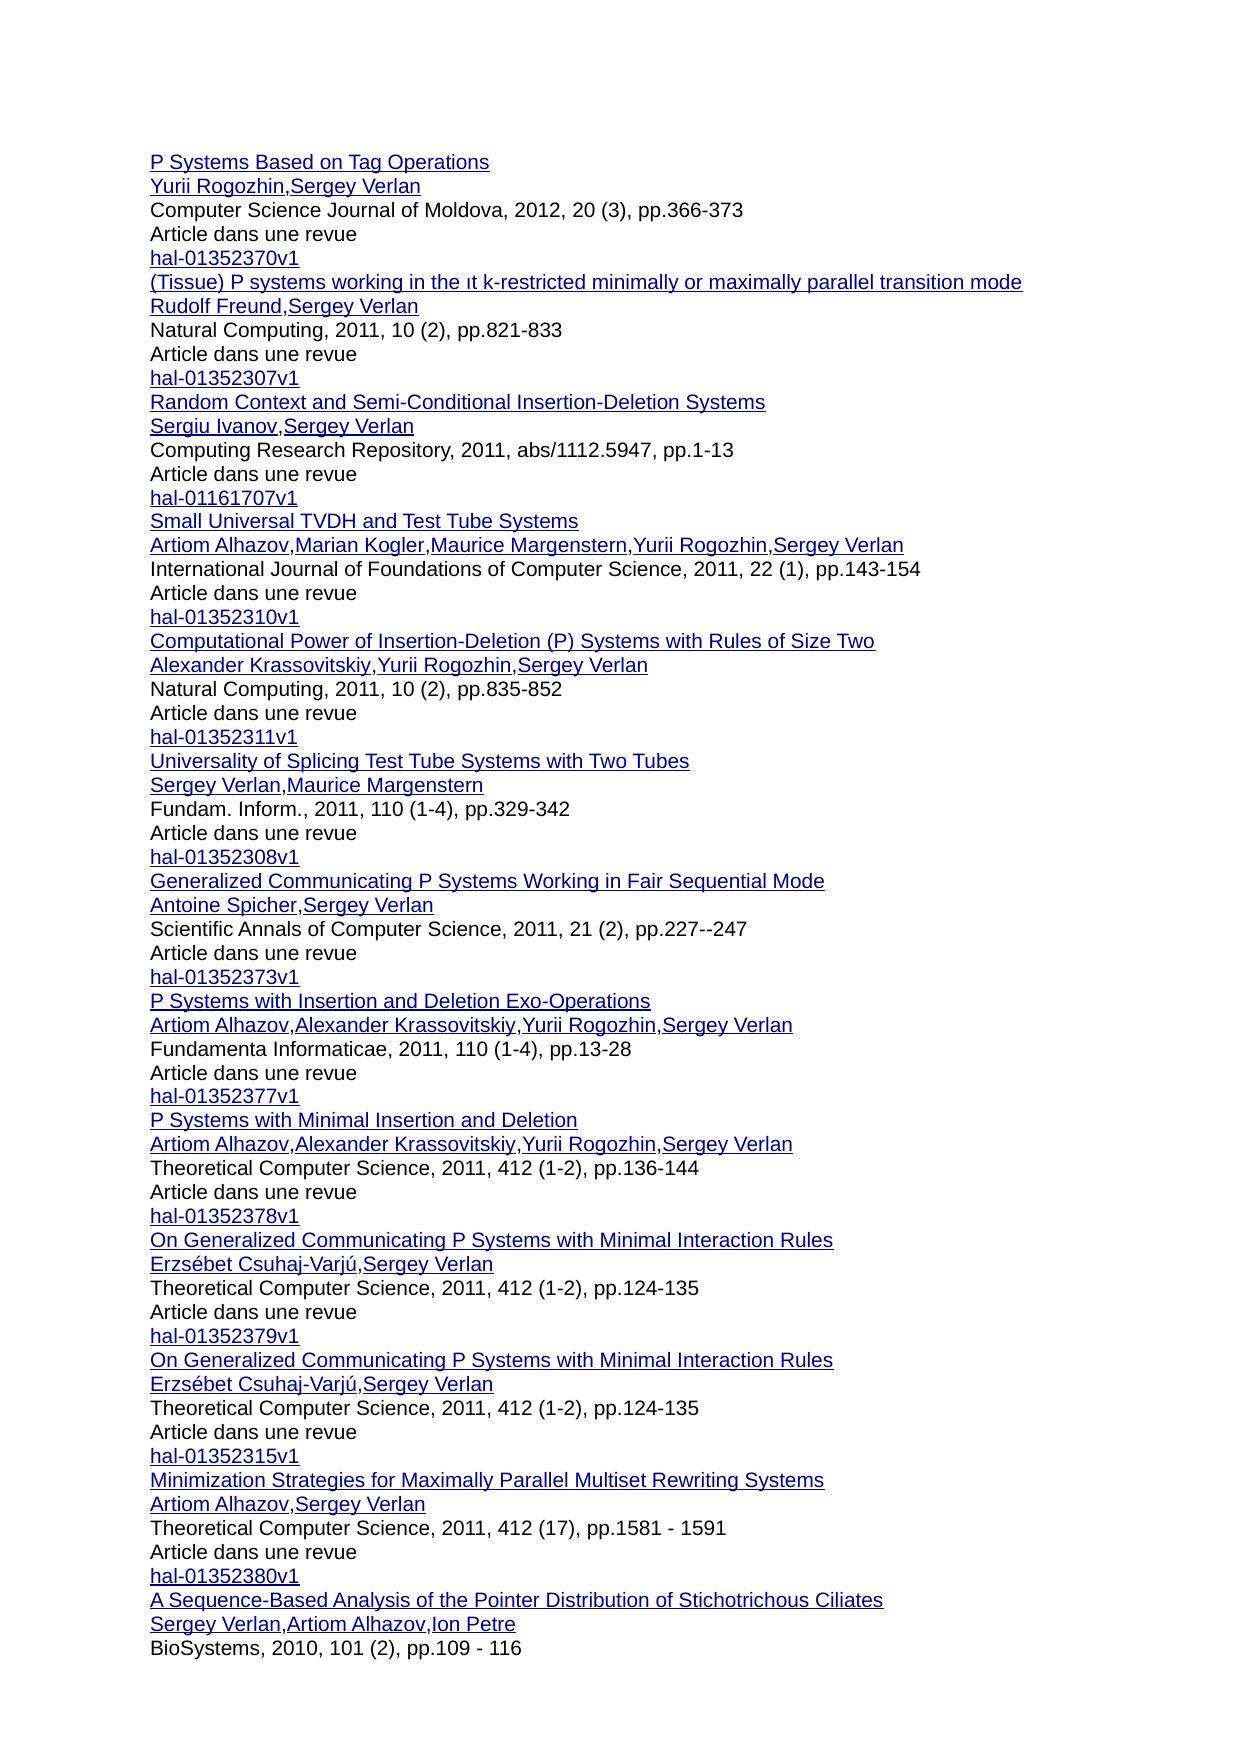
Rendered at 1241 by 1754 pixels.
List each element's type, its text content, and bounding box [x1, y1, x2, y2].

table_cell On Generalized Communicating P Systems with Minimal Interaction Rules Erzsébet Csuhaj-Varjú,Sergey Verlan Theoretical Computer Science, 2011, 412 (1-2), pp.124-135 Article dans une revue hal-01352379v1 [150, 1228, 1090, 1348]
table_cell Computational Power of Insertion-Deletion (P) Systems with Rules of Size Two Alexander Krassovitskiy,Yurii Rogozhin,Sergey Verlan Natural Computing, 2011, 10 (2), pp.835-852 Article dans une revue hal-01352311v1 [150, 629, 1090, 749]
table_cell P Systems with Insertion and Deletion Exo-Operations Artiom Alhazov,Alexander Krassovitskiy,Yurii Rogozhin,Sergey Verlan Fundamenta Informaticae, 2011, 110 (1-4), pp.13-28 Article dans une revue hal-01352377v1 [150, 989, 1090, 1108]
table_cell P Systems with Minimal Insertion and Deletion Artiom Alhazov,Alexander Krassovitskiy,Yurii Rogozhin,Sergey Verlan Theoretical Computer Science, 2011, 412 (1-2), pp.136-144 Article dans une revue hal-01352378v1 [150, 1108, 1090, 1228]
table_cell Universality of Splicing Test Tube Systems with Two Tubes Sergey Verlan,Maurice Margenstern Fundam. Inform., 2011, 110 (1-4), pp.329-342 Article dans une revue hal-01352308v1 [150, 749, 1090, 869]
table_cell Random Context and Semi-Conditional Insertion-Deletion Systems Sergiu Ivanov,Sergey Verlan Computing Research Repository, 2011, abs/1112.5947, pp.1-13 Article dans une revue hal-01161707v1 [150, 390, 1090, 509]
table_cell Generalized Communicating P Systems Working in Fair Sequential Mode Antoine Spicher,Sergey Verlan Scientific Annals of Computer Science, 2011, 21 (2), pp.227--247 Article dans une revue hal-01352373v1 [150, 869, 1090, 988]
table_cell Small Universal TVDH and Test Tube Systems Artiom Alhazov,Marian Kogler,Maurice Margenstern,Yurii Rogozhin,Sergey Verlan International Journal of Foundations of Computer Science, 2011, 22 (1), pp.143-154 Article dans une revue hal-01352310v1 [150, 509, 1090, 629]
table_cell A Sequence-Based Analysis of the Pointer Distribution of Stichotrichous Ciliates Sergey Verlan,Artiom Alhazov,Ion Petre BioSystems, 2010, 101 (2), pp.109 - 116 [150, 1588, 1090, 1659]
table_cell P Systems Based on Tag Operations Yurii Rogozhin,Sergey Verlan Computer Science Journal of Moldova, 2012, 20 (3), pp.366-373 Article dans une revue hal-01352370v1 [150, 150, 1090, 270]
table_cell On Generalized Communicating P Systems with Minimal Interaction Rules Erzsébet Csuhaj-Varjú,Sergey Verlan Theoretical Computer Science, 2011, 412 (1-2), pp.124-135 Article dans une revue hal-01352315v1 [150, 1348, 1090, 1468]
table_cell (Tissue) P systems working in the ıt k-restricted minimally or maximally parallel transition mode Rudolf Freund,Sergey Verlan Natural Computing, 2011, 10 (2), pp.821-833 Article dans une revue hal-01352307v1 [150, 270, 1090, 389]
table_cell Minimization Strategies for Maximally Parallel Multiset Rewriting Systems Artiom Alhazov,Sergey Verlan Theoretical Computer Science, 2011, 412 (17), pp.1581 - 1591 Article dans une revue hal-01352380v1 [150, 1468, 1090, 1587]
